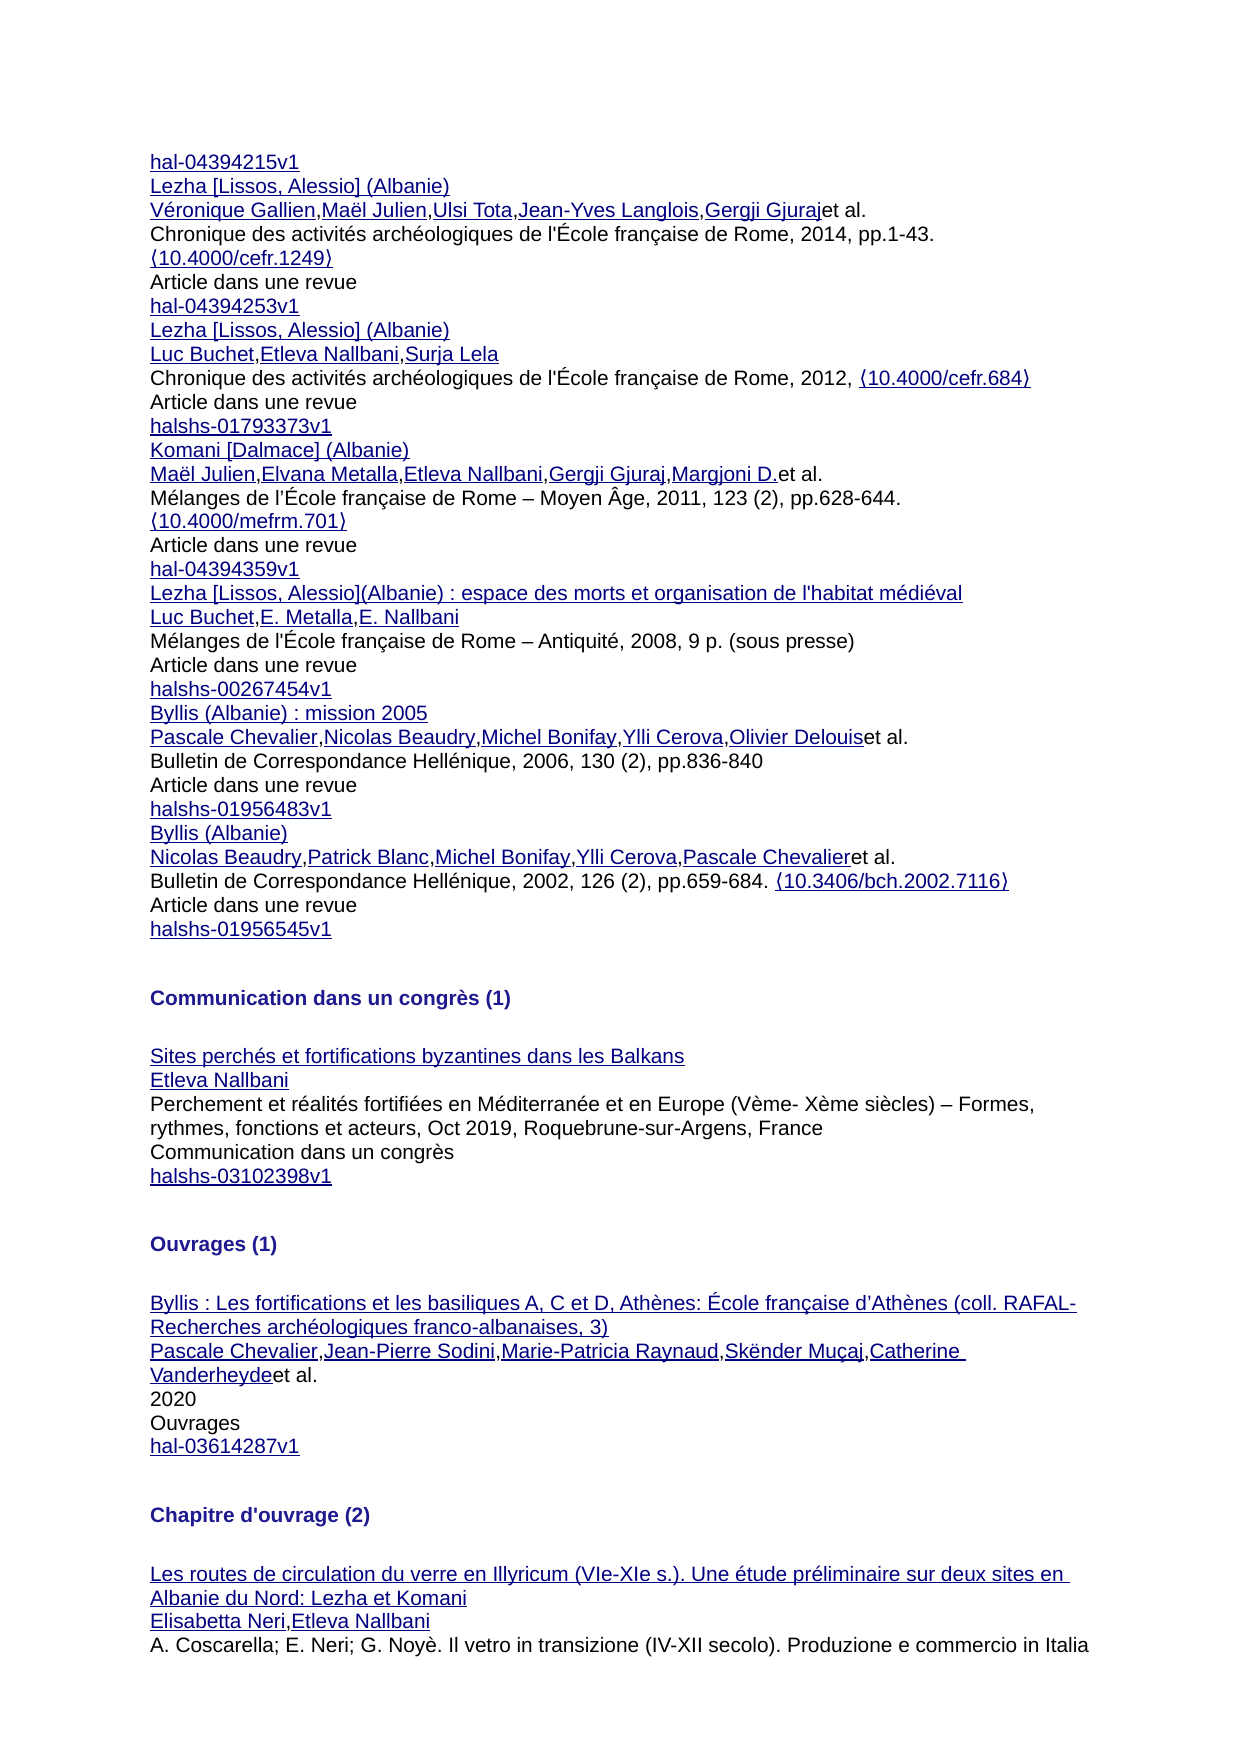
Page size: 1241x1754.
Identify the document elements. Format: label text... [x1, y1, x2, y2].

subtitle Ouvrages (1) [150, 1232, 1090, 1256]
table_header Byllis : Les fortifications et les basiliques A, C et D, Athènes: École française d’Athènes (coll. RAFAL-Recherches archéologiques franco-albanaises, 3) Pascale Chevalier,Jean-Pierre Sodini,Marie-Patricia Raynaud,Skënder Muçaj,Catherine Vanderheydeet al. 2020 Ouvrages hal-03614287v1 [150, 1291, 1090, 1458]
table_cell Byllis (Albanie) Nicolas Beaudry,Patrick Blanc,Michel Bonifay,Ylli Cerova,Pascale Chevalieret al. Bulletin de Correspondance Hellénique, 2002, 126 (2), pp.659-684. ⟨10.3406/bch.2002.7116⟩ Article dans une revue halshs-01956545v1 [150, 821, 1090, 941]
subtitle Communication dans un congrès (1) [150, 985, 1090, 1009]
table_header Les routes de circulation du verre en Illyricum (VIe-XIe s.). Une étude préliminaire sur deux sites en Albanie du Nord: Lezha et Komani Elisabetta Neri,Etleva Nallbani A. Coscarella; E. Neri; G. Noyè. Il vetro in transizione (IV-XII secolo). Produzione e commercio in Italia [150, 1561, 1090, 1657]
table_cell Lezha [Lissos, Alessio] (Albanie) Véronique Gallien,Maël Julien,Ulsi Tota,Jean-Yves Langlois,Gergji Gjurajet al. Chronique des activités archéologiques de l'École française de Rome, 2014, pp.1-43. ⟨10.4000/cefr.1249⟩ Article dans une revue hal-04394253v1 [150, 174, 1090, 318]
table_cell Lezha [Lissos, Alessio](Albanie) : espace des morts et organisation de l'habitat médiéval Luc Buchet,E. Metalla,E. Nallbani Mélanges de l'École française de Rome – Antiquité, 2008, 9 p. (sous presse) Article dans une revue halshs-00267454v1 [150, 581, 1090, 701]
table_header Sites perchés et fortifications byzantines dans les Balkans Etleva Nallbani Perchement et réalités fortifiées en Méditerranée et en Europe (Vème- Xème siècles) – Formes, rythmes, fonctions et acteurs, Oct 2019, Roquebrune-sur-Argens, France Communication dans un congrès halshs-03102398v1 [150, 1044, 1090, 1187]
subtitle Chapitre d'ouvrage (2) [150, 1503, 1090, 1527]
table_cell Lezha [Lissos, Alessio] (Albanie) Luc Buchet,Etleva Nallbani,Surja Lela Chronique des activités archéologiques de l'École française de Rome, 2012, ⟨10.4000/cefr.684⟩ Article dans une revue halshs-01793373v1 [150, 318, 1090, 437]
table_cell hal-04394215v1 [150, 150, 1090, 174]
table_cell Komani [Dalmace] (Albanie) Maël Julien,Elvana Metalla,Etleva Nallbani,Gergji Gjuraj,Margjoni D.et al. Mélanges de l’École française de Rome – Moyen Âge, 2011, 123 (2), pp.628-644. ⟨10.4000/mefrm.701⟩ Article dans une revue hal-04394359v1 [150, 438, 1090, 581]
table_cell Byllis (Albanie) : mission 2005 Pascale Chevalier,Nicolas Beaudry,Michel Bonifay,Ylli Cerova,Olivier Delouiset al. Bulletin de Correspondance Hellénique, 2006, 130 (2), pp.836-840 Article dans une revue halshs-01956483v1 [150, 701, 1090, 821]
